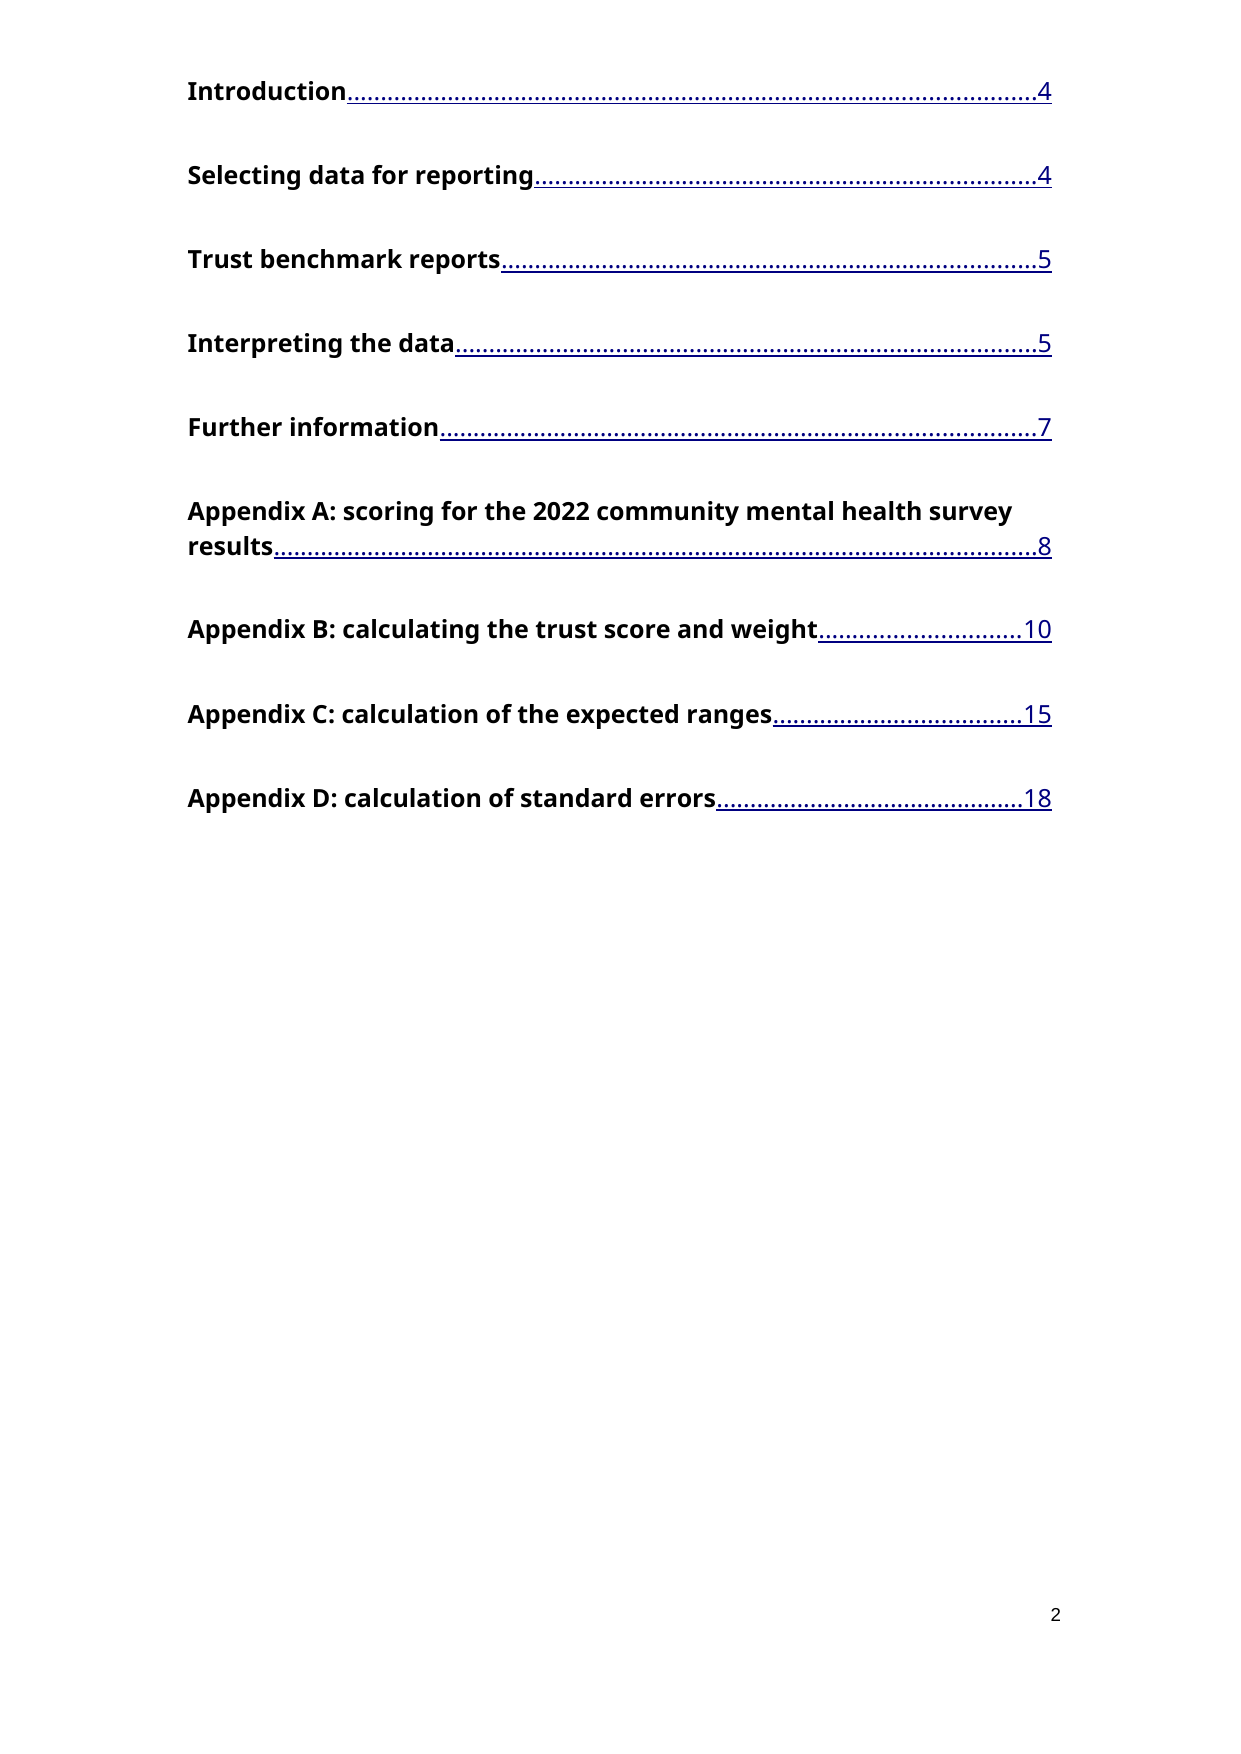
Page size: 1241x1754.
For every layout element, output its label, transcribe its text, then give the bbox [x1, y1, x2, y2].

text Appendix C: calculation of the expected ranges 15 [187, 696, 1053, 730]
text Selecting data for reporting 4 [187, 158, 1053, 192]
text Trust benchmark reports 5 [187, 242, 1053, 276]
text Appendix D: calculation of standard errors 18 [187, 780, 1053, 814]
text Interpreting the data 5 [187, 326, 1053, 360]
text Appendix A: scoring for the 2022 community mental health survey results 8 [187, 494, 1053, 562]
text Further information 7 [187, 410, 1053, 444]
text Introduction 4 [187, 74, 1053, 108]
text Appendix B: calculating the trust score and weight 10 [187, 612, 1053, 646]
